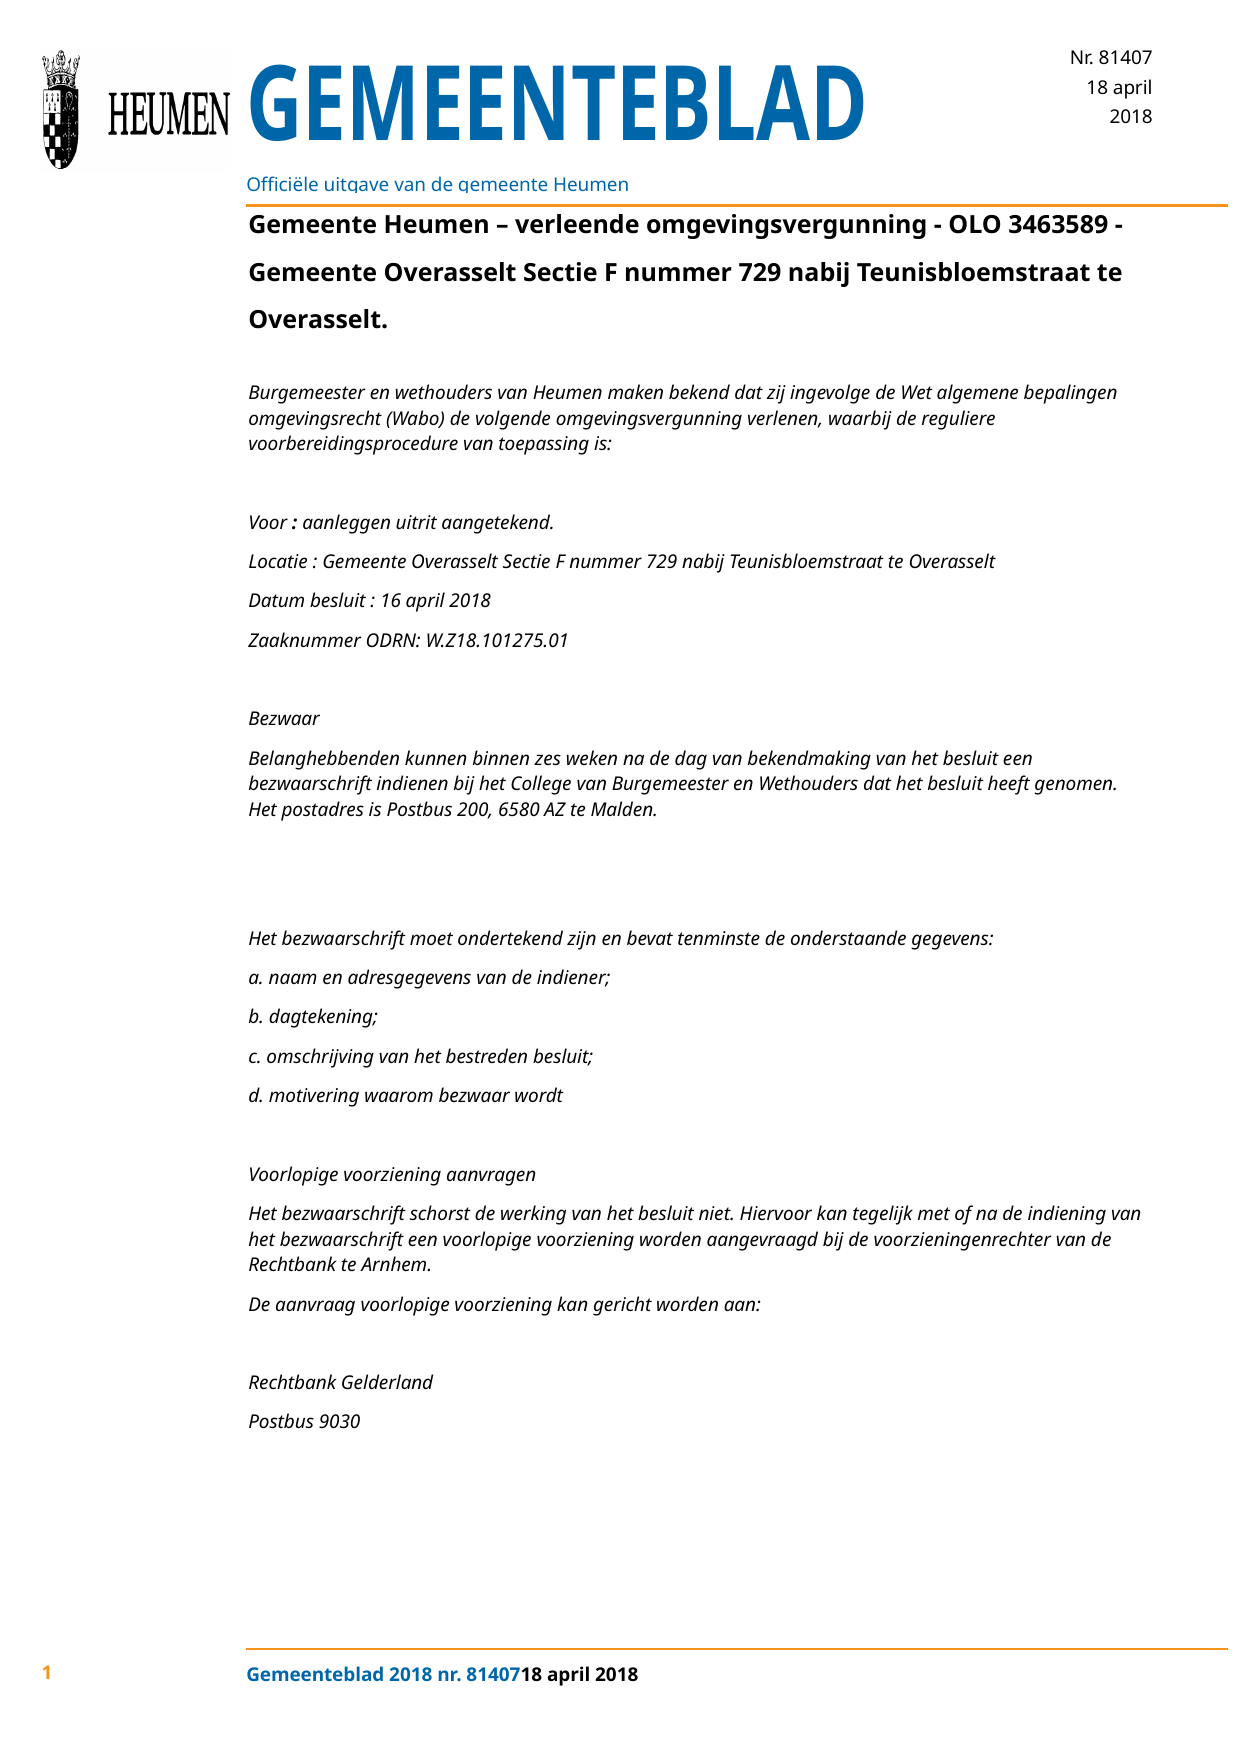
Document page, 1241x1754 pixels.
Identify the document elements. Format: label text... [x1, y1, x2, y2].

text Rechtbank Gelderland [248, 1369, 1152, 1395]
text Gemeente Heumen – verleende omgevingsvergunning - OLO 3463589 - Gemeente Overasselt Sectie F nummer 729 nabij Teunisbloemstraat te Overasselt. [248, 207, 1152, 336]
text d. motivering waarom bezwaar wordt [248, 1082, 1152, 1108]
text Burgemeester en wethouders van Heumen maken bekend dat zij ingevolge de Wet algemene bepalingen omgevingsrecht (Wabo) de volgende omgevingsvergunning verlenen, waarbij de reguliere voorbereidingsprocedure van toepassing is: [248, 379, 1152, 456]
text Bezwaar [248, 705, 1152, 731]
text Het bezwaarschrift schorst de werking van het besluit niet. Hiervoor kan tegelijk met of na de indiening van het bezwaarschrift een voorlopige voorziening worden aangevraagd bij de voorzieningenrechter van de Rechtbank te Arnhem. [248, 1200, 1152, 1277]
text Locatie : Gemeente Overasselt Sectie F nummer 729 nabij Teunisbloemstraat te Overasselt [248, 548, 1152, 574]
text Het bezwaarschrift moet ondertekend zijn en bevat tenminste de onderstaande gegevens: [248, 925, 1152, 951]
text c. omschrijving van het bestreden besluit; [248, 1043, 1152, 1069]
text Voorlopige voorziening aanvragen [248, 1161, 1152, 1186]
text b. dagtekening; [248, 1004, 1152, 1029]
text a. naam en adresgegevens van de indiener; [248, 964, 1152, 990]
text Voor : aanleggen uitrit aangetekend. [248, 509, 1152, 535]
text Datum besluit : 16 april 2018 [248, 588, 1152, 613]
picture [41, 47, 231, 172]
text De aanvraag voorlopige voorziening kan gericht worden aan: [248, 1291, 1152, 1316]
text Belanghebbenden kunnen binnen zes weken na de dag van bekendmaking van het besluit een bezwaarschrift indienen bij het College van Burgemeester en Wethouders dat het besluit heeft genomen. Het postadres is Postbus 200, 6580 AZ te Malden. [248, 745, 1152, 822]
text Zaaknummer ODRN: W.Z18.101275.01 [248, 627, 1152, 653]
text Postbus 9030 [248, 1408, 1152, 1434]
